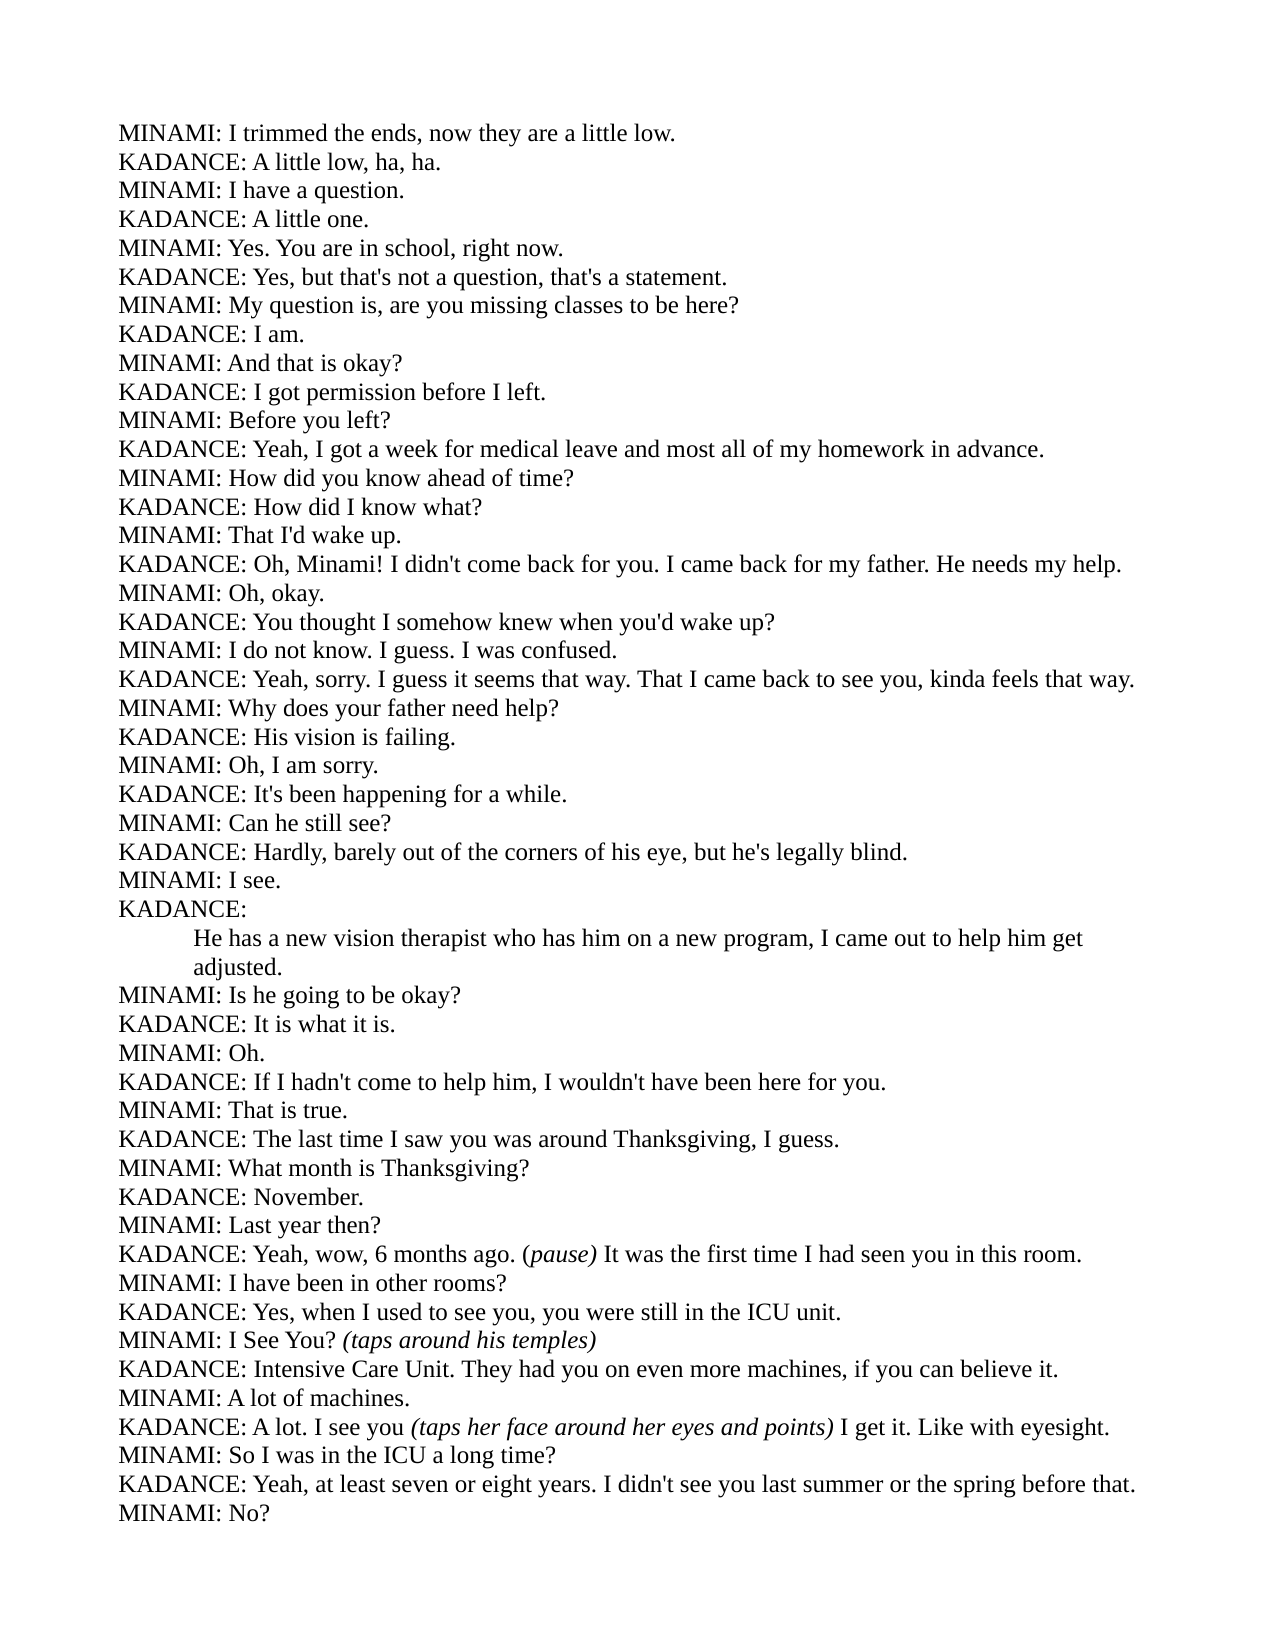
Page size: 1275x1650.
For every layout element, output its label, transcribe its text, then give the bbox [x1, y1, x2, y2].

text MINAMI: Before you left? [118, 406, 1157, 434]
text KADANCE: Yes, but that's not a question, that's a statement. [118, 262, 1157, 291]
text KADANCE: If I hadn't come to help him, I wouldn't have been here for you. [118, 1067, 1157, 1096]
text MINAMI: Oh, I am sorry. [118, 751, 1157, 779]
text MINAMI: Why does your father need help? [118, 693, 1157, 722]
text MINAMI: Last year then? [118, 1211, 1157, 1239]
text MINAMI: I See You? (taps around his temples) [118, 1326, 1157, 1354]
text MINAMI: I do not know. I guess. I was confused. [118, 636, 1157, 664]
text MINAMI: A lot of machines. [118, 1383, 1157, 1412]
text KADANCE: Yeah, wow, 6 months ago. (pause) It was the first time I had seen you in this room. [118, 1239, 1157, 1268]
text MINAMI: Can he still see? [118, 808, 1157, 837]
text MINAMI: That I'd wake up. [118, 521, 1157, 549]
text MINAMI: Oh. [118, 1038, 1157, 1067]
text KADANCE: Yeah, I got a week for medical leave and most all of my homework in advance. [118, 434, 1157, 463]
text KADANCE: November. [118, 1182, 1157, 1211]
text KADANCE: Oh, Minami! I didn't come back for you. I came back for my father. He needs my help. [118, 549, 1157, 578]
text KADANCE: I got permission before I left. [118, 377, 1157, 406]
text KADANCE: [118, 894, 1157, 923]
text MINAMI: So I was in the ICU a long time? [118, 1441, 1157, 1469]
text KADANCE: A little low, ha, ha. [118, 147, 1157, 176]
text MINAMI: I see. [118, 866, 1157, 894]
text MINAMI: I trimmed the ends, now they are a little low. [118, 118, 1157, 147]
text He has a new vision therapist who has him on a new program, I came out to help him get adjusted. [193, 923, 1157, 981]
text MINAMI: What month is Thanksgiving? [118, 1153, 1157, 1182]
text MINAMI: I have a question. [118, 176, 1157, 204]
text KADANCE: You thought I somehow knew when you'd wake up? [118, 607, 1157, 636]
text KADANCE: It is what it is. [118, 1009, 1157, 1038]
text KADANCE: It's been happening for a while. [118, 779, 1157, 808]
text KADANCE: A little one. [118, 204, 1157, 233]
text MINAMI: My question is, are you missing classes to be here? [118, 291, 1157, 319]
text KADANCE: Yeah, sorry. I guess it seems that way. That I came back to see you, kinda feels that way. [118, 664, 1157, 693]
text MINAMI: Yes. You are in school, right now. [118, 233, 1157, 262]
text KADANCE: The last time I saw you was around Thanksgiving, I guess. [118, 1124, 1157, 1153]
text MINAMI: No? [118, 1498, 1157, 1527]
text KADANCE: Yeah, at least seven or eight years. I didn't see you last summer or the spring before that. [118, 1469, 1157, 1498]
text KADANCE: Hardly, barely out of the corners of his eye, but he's legally blind. [118, 837, 1157, 866]
text MINAMI: How did you know ahead of time? [118, 463, 1157, 492]
text MINAMI: And that is okay? [118, 348, 1157, 377]
text KADANCE: A lot. I see you (taps her face around her eyes and points) I get it. Like with eyesight. [118, 1412, 1157, 1441]
text MINAMI: I have been in other rooms? [118, 1268, 1157, 1297]
text KADANCE: Yes, when I used to see you, you were still in the ICU unit. [118, 1297, 1157, 1326]
text KADANCE: His vision is failing. [118, 722, 1157, 751]
text KADANCE: How did I know what? [118, 492, 1157, 521]
text MINAMI: That is true. [118, 1096, 1157, 1124]
text KADANCE: Intensive Care Unit. They had you on even more machines, if you can believe it. [118, 1354, 1157, 1383]
text MINAMI: Oh, okay. [118, 578, 1157, 607]
text KADANCE: I am. [118, 319, 1157, 348]
text MINAMI: Is he going to be okay? [118, 981, 1157, 1009]
